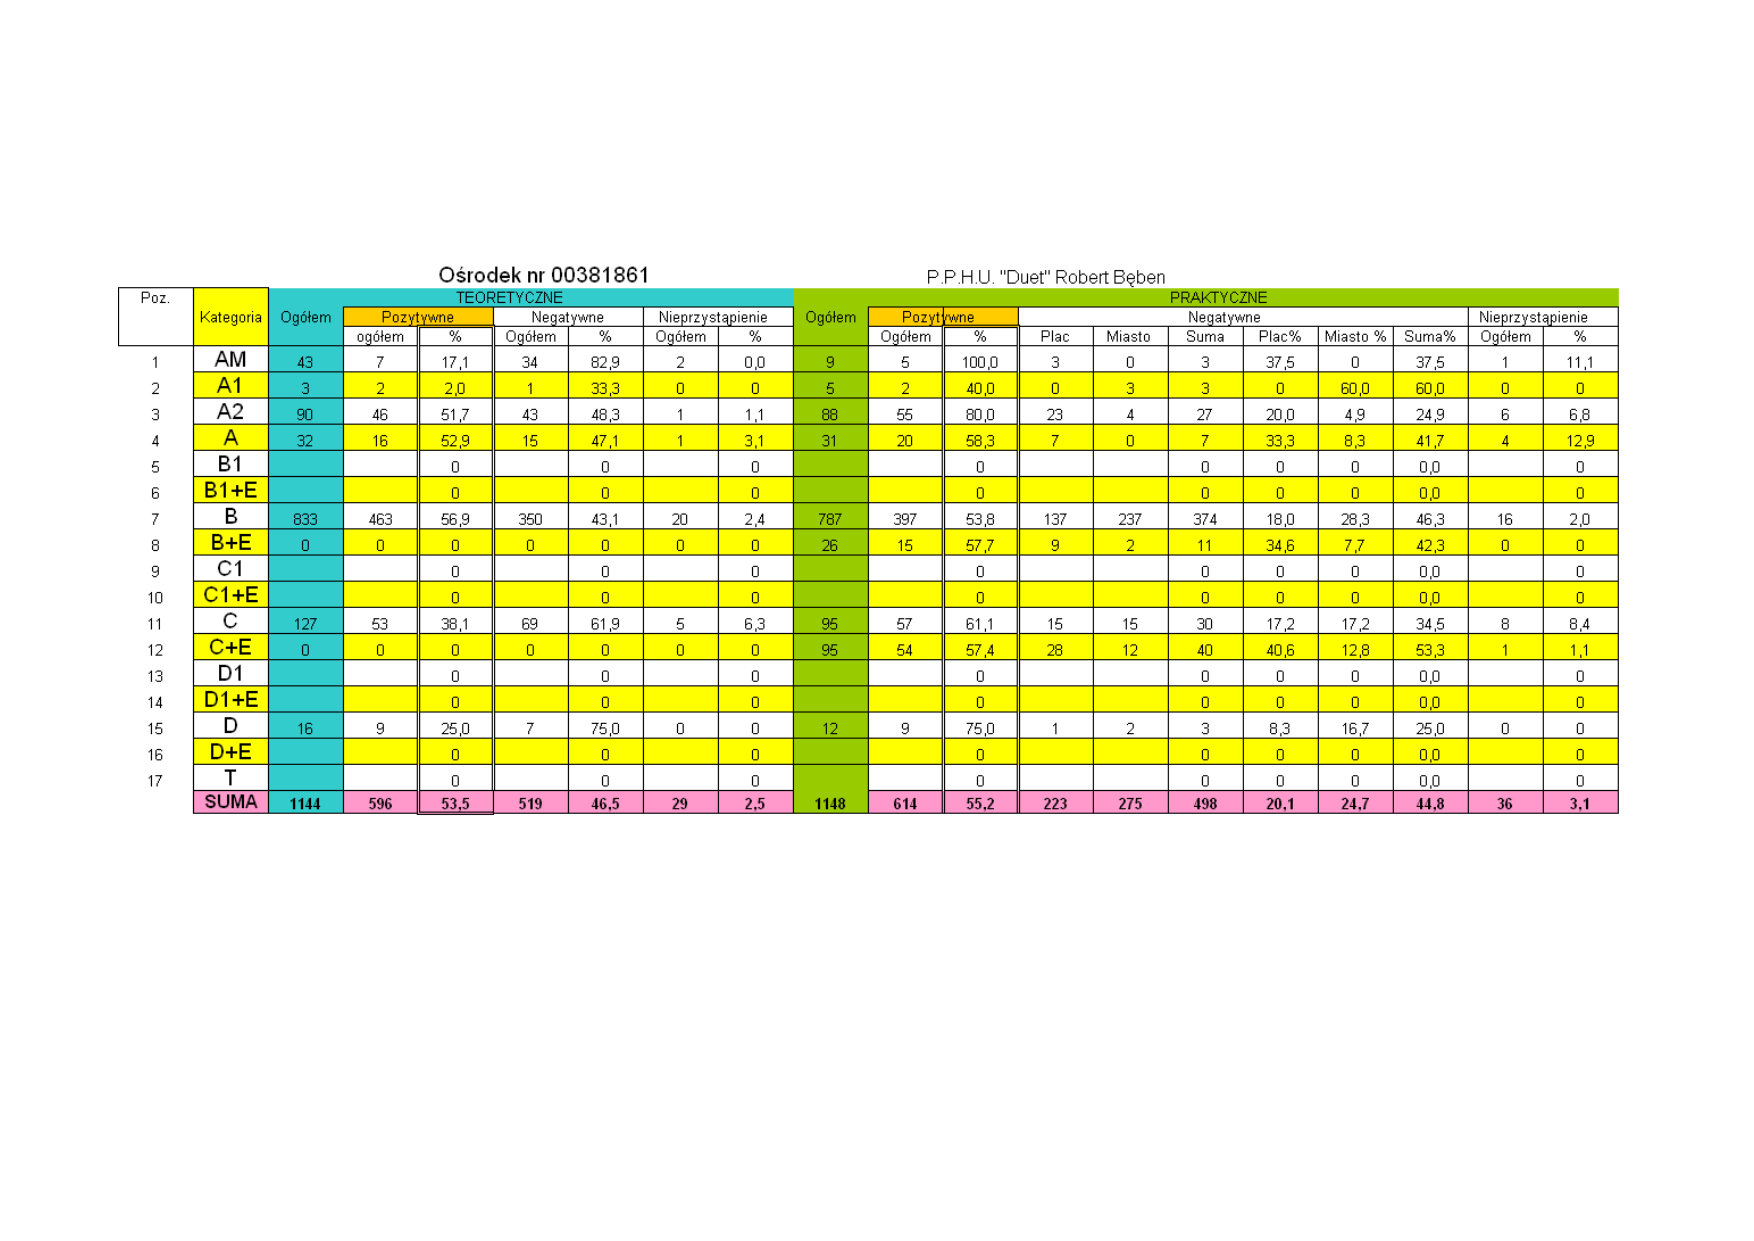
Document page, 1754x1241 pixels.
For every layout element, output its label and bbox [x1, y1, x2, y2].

picture [118, 261, 1636, 823]
